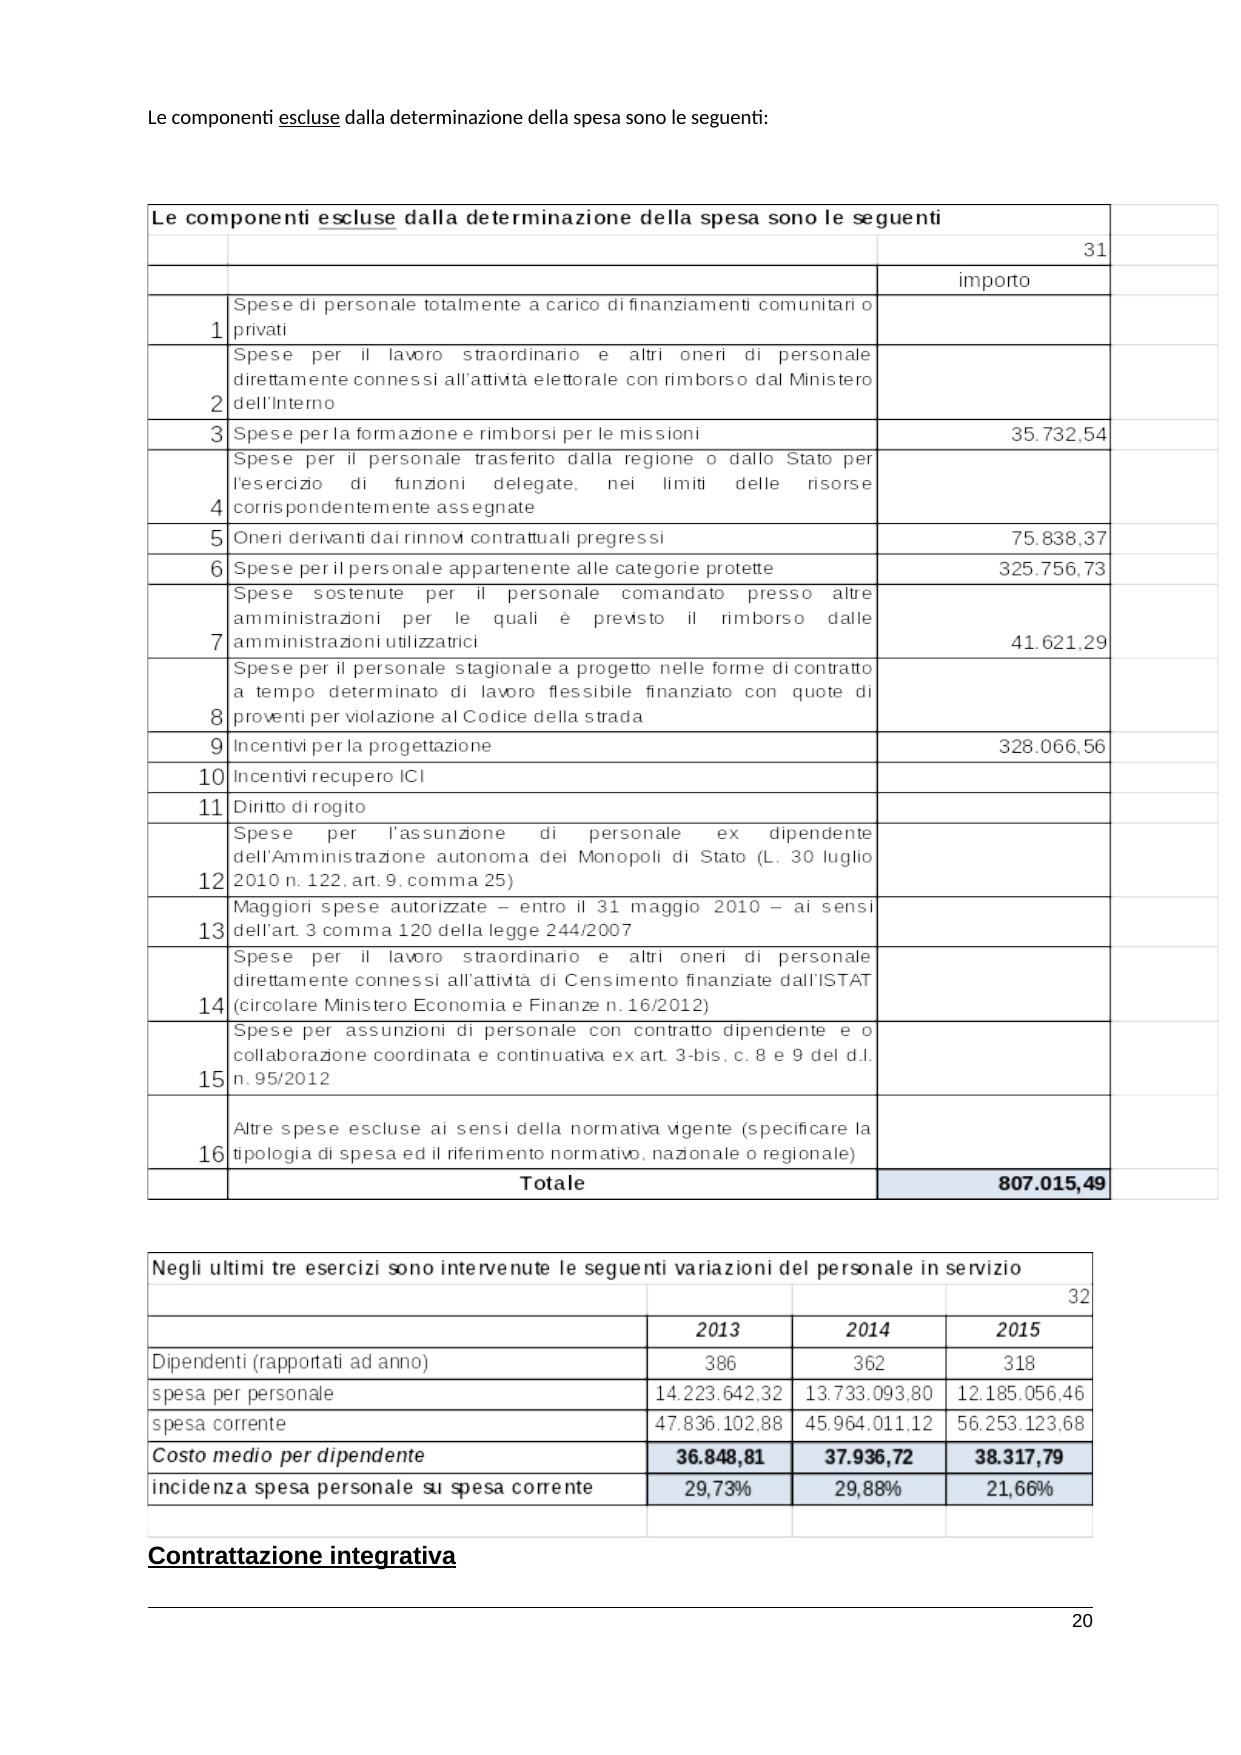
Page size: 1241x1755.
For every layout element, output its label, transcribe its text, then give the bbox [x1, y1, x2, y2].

text Contrattazione integrativa [148, 1541, 1093, 1570]
text Le componenti escluse dalla determinazione della spesa sono le seguenti: [148, 104, 1093, 129]
